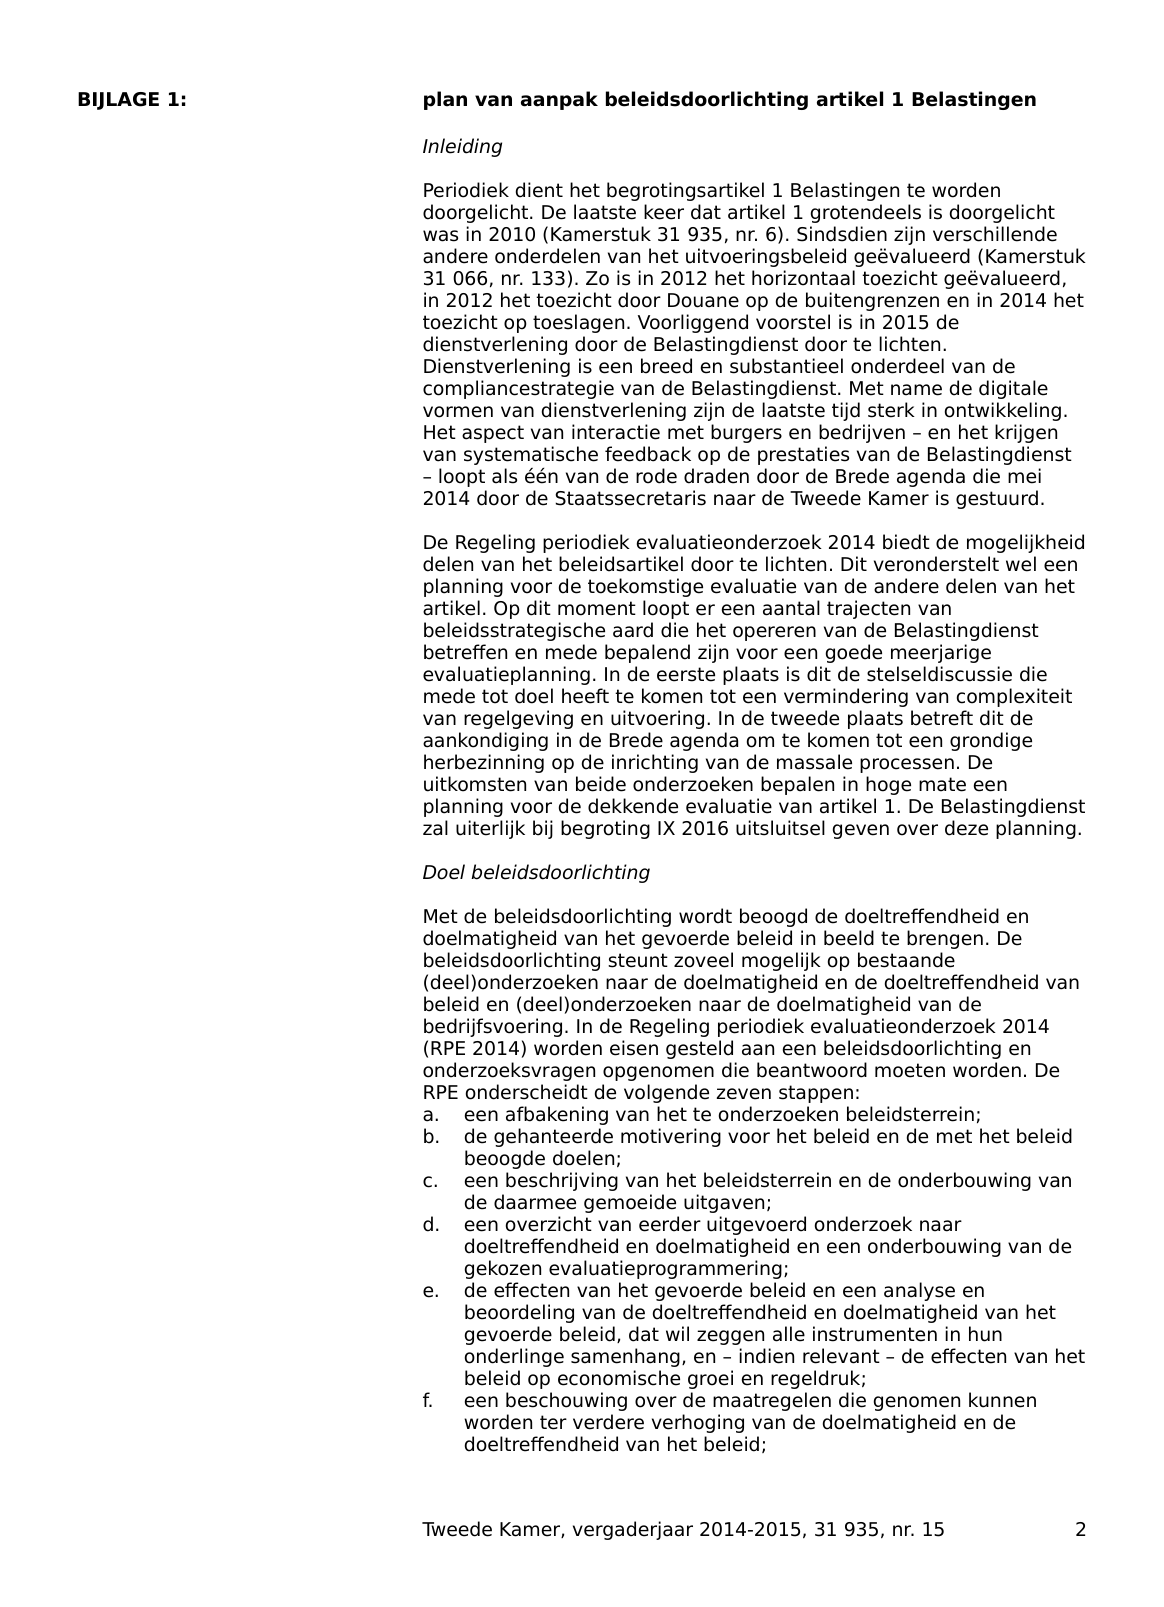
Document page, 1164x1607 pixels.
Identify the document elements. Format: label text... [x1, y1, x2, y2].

text e. de effecten van het gevoerde beleid en een analyse en beoordeling van de doeltreffendheid en doelmatigheid van het gevoerde beleid, dat wil zeggen alle instrumenten in hun onderlinge samenhang, en – indien relevant – de effecten van het beleid op economische groei en regeldruk; [422, 1280, 1087, 1390]
subtitle Doel beleidsdoorlichting [422, 862, 1087, 884]
text De Regeling periodiek evaluatieonderzoek 2014 biedt de mogelijkheid delen van het beleidsartikel door te lichten. Dit veronderstelt wel een planning voor de toekomstige evaluatie van de andere delen van het artikel. Op dit moment loopt er een aantal trajecten van beleidsstrategische aard die het opereren van de Belastingdienst betreffen en mede bepalend zijn voor een goede meerjarige evaluatieplanning. In de eerste plaats is dit de stelseldiscussie die mede tot doel heeft te komen tot een vermindering van complexiteit van regelgeving en uitvoering. In de tweede plaats betreft dit de aankondiging in de Brede agenda om te komen tot een grondige herbezinning op de inrichting van de massale processen. De uitkomsten van beide onderzoeken bepalen in hoge mate een planning voor de dekkende evaluatie van artikel 1. De Belastingdienst zal uiterlijk bij begroting IX 2016 uitsluitsel geven over deze planning. [422, 532, 1087, 840]
subtitle Inleiding [422, 136, 1087, 158]
text f. een beschouwing over de maatregelen die genomen kunnen worden ter verdere verhoging van de doelmatigheid en de doeltreffendheid van het beleid; [422, 1390, 1087, 1456]
subtitle BIJLAGE 1: plan van aanpak beleidsdoorlichting artikel 1 Belastingen [77, 89, 1087, 111]
text Met de beleidsdoorlichting wordt beoogd de doeltreffendheid en doelmatigheid van het gevoerde beleid in beeld te brengen. De beleidsdoorlichting steunt zoveel mogelijk op bestaande (deel)onderzoeken naar de doelmatigheid en de doeltreffendheid van beleid en (deel)onderzoeken naar de doelmatigheid van de bedrijfsvoering. In de Regeling periodiek evaluatieonderzoek 2014 (RPE 2014) worden eisen gesteld aan een beleidsdoorlichting en onderzoeksvragen opgenomen die beantwoord moeten worden. De RPE onderscheidt de volgende zeven stappen: [422, 906, 1087, 1104]
text Periodiek dient het begrotingsartikel 1 Belastingen te worden doorgelicht. De laatste keer dat artikel 1 grotendeels is doorgelicht was in 2010 (Kamerstuk 31 935, nr. 6). Sindsdien zijn verschillende andere onderdelen van het uitvoeringsbeleid geëvalueerd (Kamerstuk 31 066, nr. 133). Zo is in 2012 het horizontaal toezicht geëvalueerd, in 2012 het toezicht door Douane op de buitengrenzen en in 2014 het toezicht op toeslagen. Voorliggend voorstel is in 2015 de dienstverlening door de Belastingdienst door te lichten. Dienstverlening is een breed en substantieel onderdeel van de compliancestrategie van de Belastingdienst. Met name de digitale vormen van dienstverlening zijn de laatste tijd sterk in ontwikkeling. Het aspect van interactie met burgers en bedrijven – en het krijgen van systematische feedback op de prestaties van de Belastingdienst – loopt als één van de rode draden door de Brede agenda die mei 2014 door de Staatssecretaris naar de Tweede Kamer is gestuurd. [422, 180, 1087, 510]
text c. een beschrijving van het beleidsterrein en de onderbouwing van de daarmee gemoeide uitgaven; [422, 1170, 1087, 1214]
text a. een afbakening van het te onderzoeken beleidsterrein; [422, 1104, 1087, 1126]
text d. een overzicht van eerder uitgevoerd onderzoek naar doeltreffendheid en doelmatigheid en een onderbouwing van de gekozen evaluatieprogrammering; [422, 1214, 1087, 1280]
text b. de gehanteerde motivering voor het beleid en de met het beleid beoogde doelen; [422, 1126, 1087, 1170]
